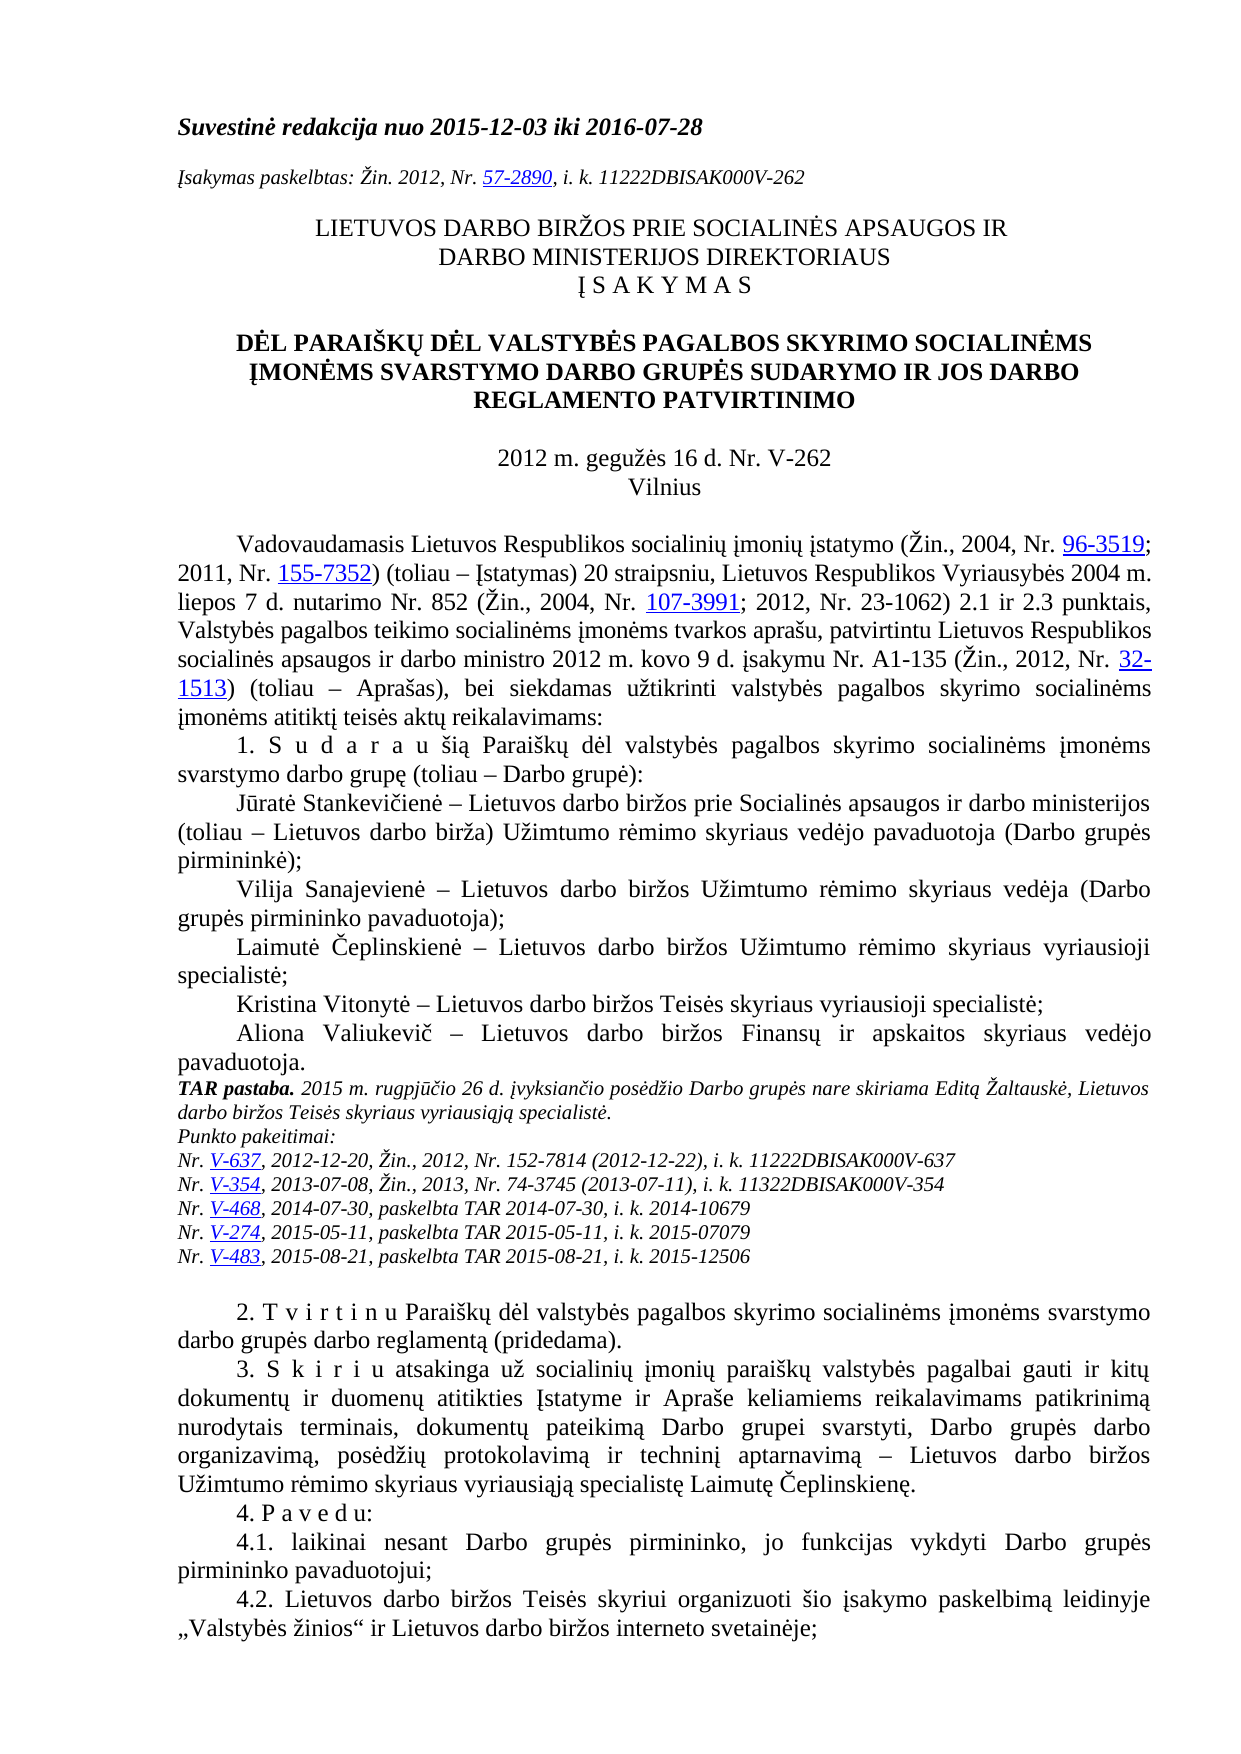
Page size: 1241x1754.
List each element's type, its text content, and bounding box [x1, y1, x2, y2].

text Jūratė Stankevičienė – Lietuvos darbo biržos prie Socialinės apsaugos ir darbo ministerijos (toliau – Lietuvos darbo birža) Užimtumo rėmimo skyriaus vedėjo pavaduotoja (Darbo grupės pirmininkė); [177, 788, 1152, 874]
text Aliona Valiukevič – Lietuvos darbo biržos Finansų ir apskaitos skyriaus vedėjo pavaduotoja. [177, 1018, 1152, 1076]
text Kristina Vitonytė – Lietuvos darbo biržos Teisės skyriaus vyriausioji specialistė; [177, 989, 1152, 1018]
text Nr. V-354, 2013-07-08, Žin., 2013, Nr. 74-3745 (2013-07-11), i. k. 11322DBISAK000V-354 [177, 1172, 1152, 1196]
text Nr. V-468, 2014-07-30, paskelbta TAR 2014-07-30, i. k. 2014-10679 [177, 1196, 1152, 1220]
text Nr. V-637, 2012-12-20, Žin., 2012, Nr. 152-7814 (2012-12-22), i. k. 11222DBISAK000V-637 [177, 1148, 1152, 1172]
text TAR pastaba. 2015 m. rugpjūčio 26 d. įvyksiančio posėdžio Darbo grupės nare skiriama Editą Žaltauskė, Lietuvos darbo biržos Teisės skyriaus vyriausiąją specialistė. [177, 1076, 1152, 1124]
text DĖL PARAIŠKŲ DĖL VALSTYBĖS PAGALBOS SKYRIMO SOCIALINĖMS ĮMONĖMS SVARSTYMO DARBO GRUPĖS SUDARYMO IR JOS DARBO REGLAMENTO PATVIRTINIMO [177, 328, 1152, 414]
text Vilnius [177, 472, 1152, 501]
text 4.2. Lietuvos darbo biržos Teisės skyriui organizuoti šio įsakymo paskelbimą leidinyje „Valstybės žinios“ ir Lietuvos darbo biržos interneto svetainėje; [177, 1584, 1152, 1642]
text Nr. V-274, 2015-05-11, paskelbta TAR 2015-05-11, i. k. 2015-07079 [177, 1220, 1152, 1244]
text 4.1. laikinai nesant Darbo grupės pirmininko, jo funkcijas vykdyti Darbo grupės pirmininko pavaduotojui; [177, 1527, 1152, 1584]
text Vadovaudamasis Lietuvos Respublikos socialinių įmonių įstatymo (Žin., 2004, Nr. 96-3519; 2011, Nr. 155-7352) (toliau – Įstatymas) 20 straipsniu, Lietuvos Respublikos Vyriausybės 2004 m. liepos 7 d. nutarimo Nr. 852 (Žin., 2004, Nr. 107-3991; 2012, Nr. 23-1062) 2.1 ir 2.3 punktais, Valstybės pagalbos teikimo socialinėms įmonėms tvarkos aprašu, patvirtintu Lietuvos Respublikos socialinės apsaugos ir darbo ministro 2012 m. kovo 9 d. įsakymu Nr. A1-135 (Žin., 2012, Nr. 32-1513) (toliau – Aprašas), bei siekdamas užtikrinti valstybės pagalbos skyrimo socialinėms įmonėms atitiktį teisės aktų reikalavimams: [177, 529, 1152, 731]
text 1. S u d a r a u šią Paraiškų dėl valstybės pagalbos skyrimo socialinėms įmonėms svarstymo darbo grupę (toliau – Darbo grupė): [177, 731, 1152, 788]
text darbo ministerijos DIREKTORIAUS [177, 242, 1152, 271]
text 2. T v i r t i n u Paraiškų dėl valstybės pagalbos skyrimo socialinėms įmonėms svarstymo darbo grupės darbo reglamentą (pridedama). [177, 1297, 1152, 1354]
text Punkto pakeitimai: [177, 1124, 1152, 1148]
text Į S A K Y M A S [177, 271, 1152, 299]
text Vilija Sanajevienė – Lietuvos darbo biržos Užimtumo rėmimo skyriaus vedėja (Darbo grupės pirmininko pavaduotoja); [177, 874, 1152, 932]
text 3. S k i r i u atsakinga už socialinių įmonių paraiškų valstybės pagalbai gauti ir kitų dokumentų ir duomenų atitikties Įstatyme ir Apraše keliamiems reikalavimams patikrinimą nurodytais terminais, dokumentų pateikimą Darbo grupei svarstyti, Darbo grupės darbo organizavimą, posėdžių protokolavimą ir techninį aptarnavimą – Lietuvos darbo biržos Užimtumo rėmimo skyriaus vyriausiąją specialistę Laimutę Čeplinskienę. [177, 1354, 1152, 1498]
text Nr. V-483, 2015-08-21, paskelbta TAR 2015-08-21, i. k. 2015-12506 [177, 1244, 1152, 1268]
text 2012 m. gegužės 16 d. Nr. V-262 [177, 443, 1152, 472]
text Laimutė Čeplinskienė – Lietuvos darbo biržos Užimtumo rėmimo skyriaus vyriausioji specialistė; [177, 932, 1152, 989]
text 4. P a v e d u: [177, 1498, 1152, 1527]
text Suvestinė redakcija nuo 2015-12-03 iki 2016-07-28 [177, 112, 1152, 141]
text LIETUVOS DARBO BIRŽOS prie socialinės apsaugos ir [177, 213, 1152, 242]
text Įsakymas paskelbtas: Žin. 2012, Nr. 57-2890, i. k. 11222DBISAK000V-262 [177, 165, 1152, 189]
